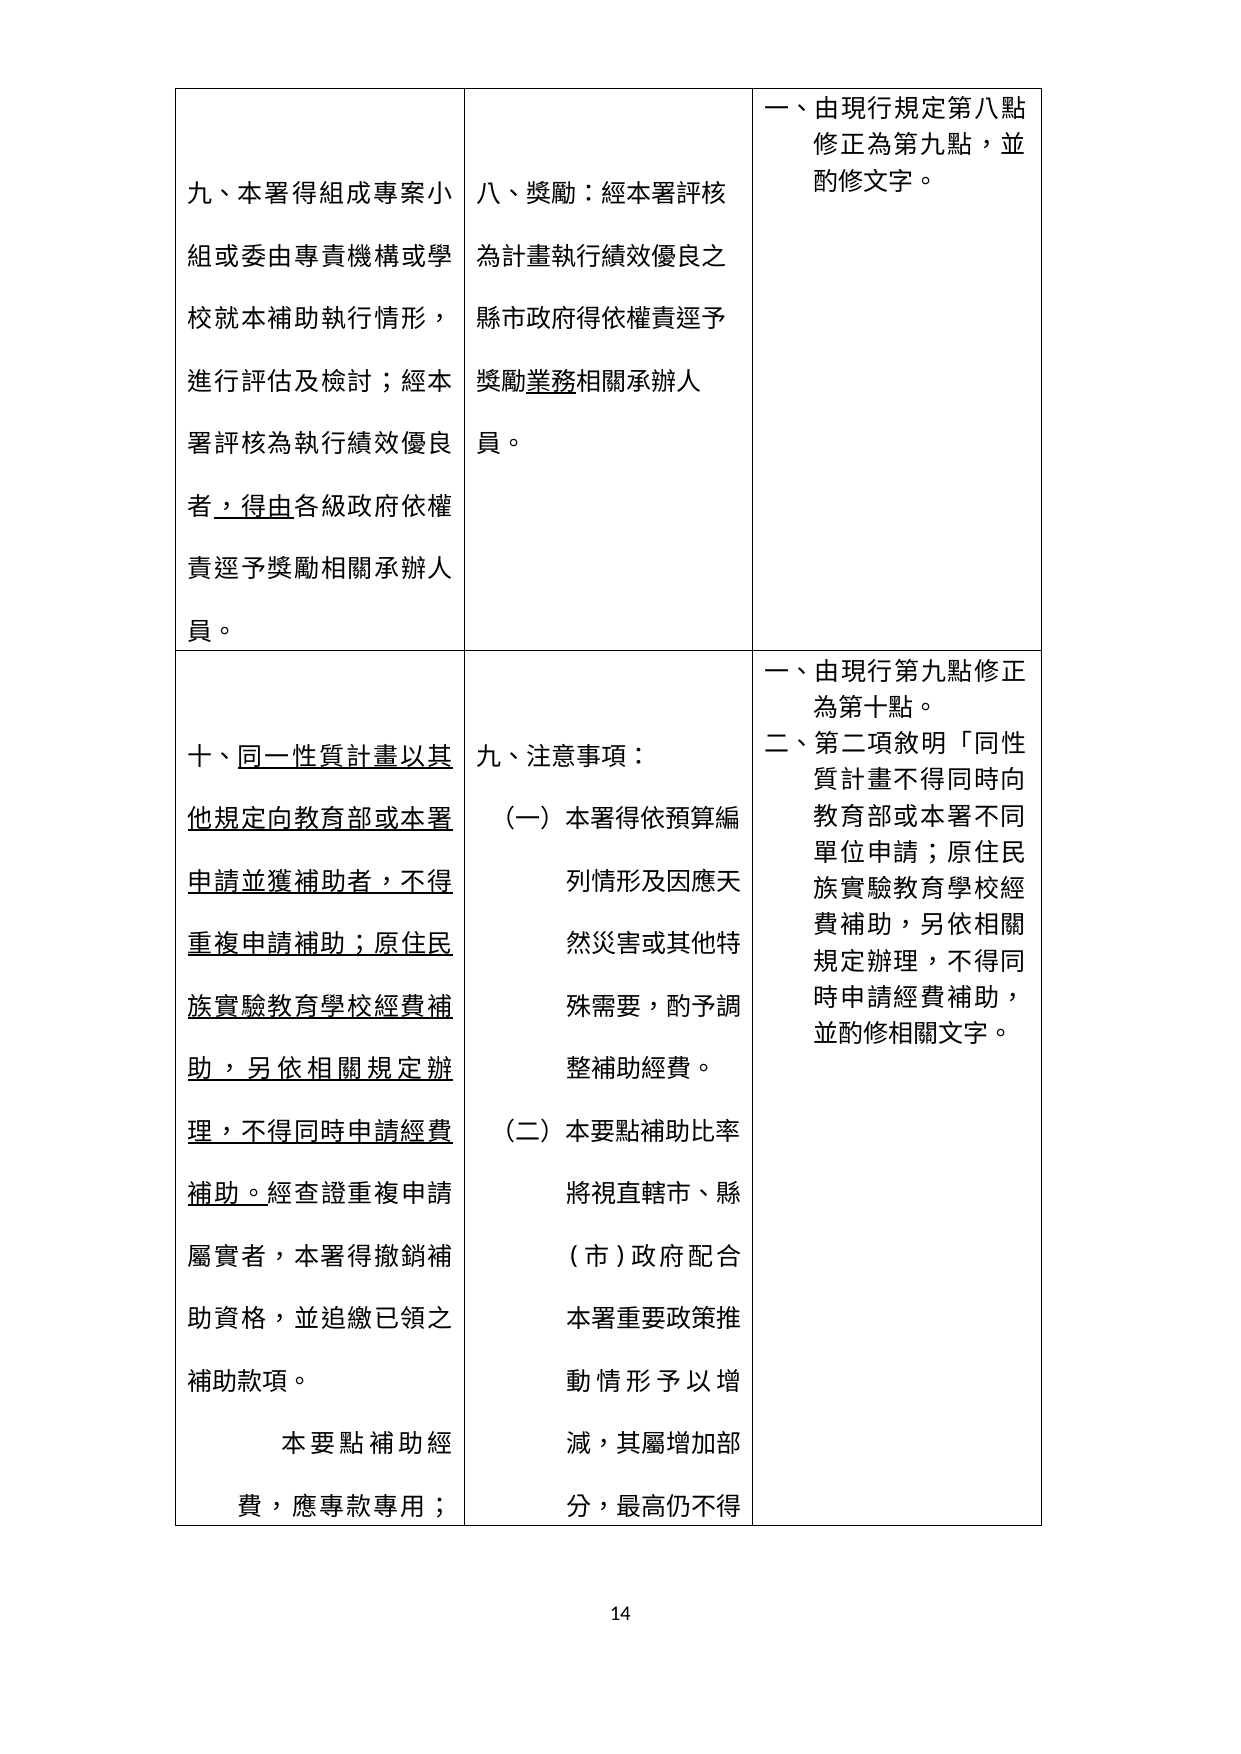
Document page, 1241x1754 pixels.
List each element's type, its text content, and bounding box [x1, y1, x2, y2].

table_cell 由現行第九點修正為第十點。 第二項敘明「同性質計畫不得同時向教育部或本署不同單位申請；原住民族實驗教育學校經費補助，另依相關規定辦理，不得同時申請經費補助，並酌修相關文字。 [753, 651, 1041, 1525]
table_cell 本署得組成專案小組或委由專責機構或學校就本補助執行情形，進行評估及檢討；經本署評核為執行績效優良者，得由各級政府依權責逕予獎勵相關承辦人員。 [176, 89, 464, 650]
table_cell 九、注意事項： （一）本署得依預算編列情形及因應天然災害或其他特殊需要，酌予調整補助經費。 （二）本要點補助比率將視直轄市、縣(市)政府配合本署重要政策推動情形予以增減，其屬增加部分，最高仍不得 [465, 651, 752, 1525]
table_cell 由現行規定第八點修正為第九點，並酌修文字。 [753, 89, 1041, 650]
table_cell 同一性質計畫以其他規定向教育部或本署申請並獲補助者，不得重複申請補助；原住民族實驗教育學校經費補助，另依相關規定辦理，不得同時申請經費補助。經查證重複申請屬實者，本署得撤銷補助資格，並追繳已領之補助款項。 本要點補助經費，應專款專用； [176, 651, 464, 1525]
table_cell 八、獎勵：經本署評核為計畫執行績效優良之縣市政府得依權責逕予獎勵業務相關承辦人員。 [465, 89, 752, 650]
